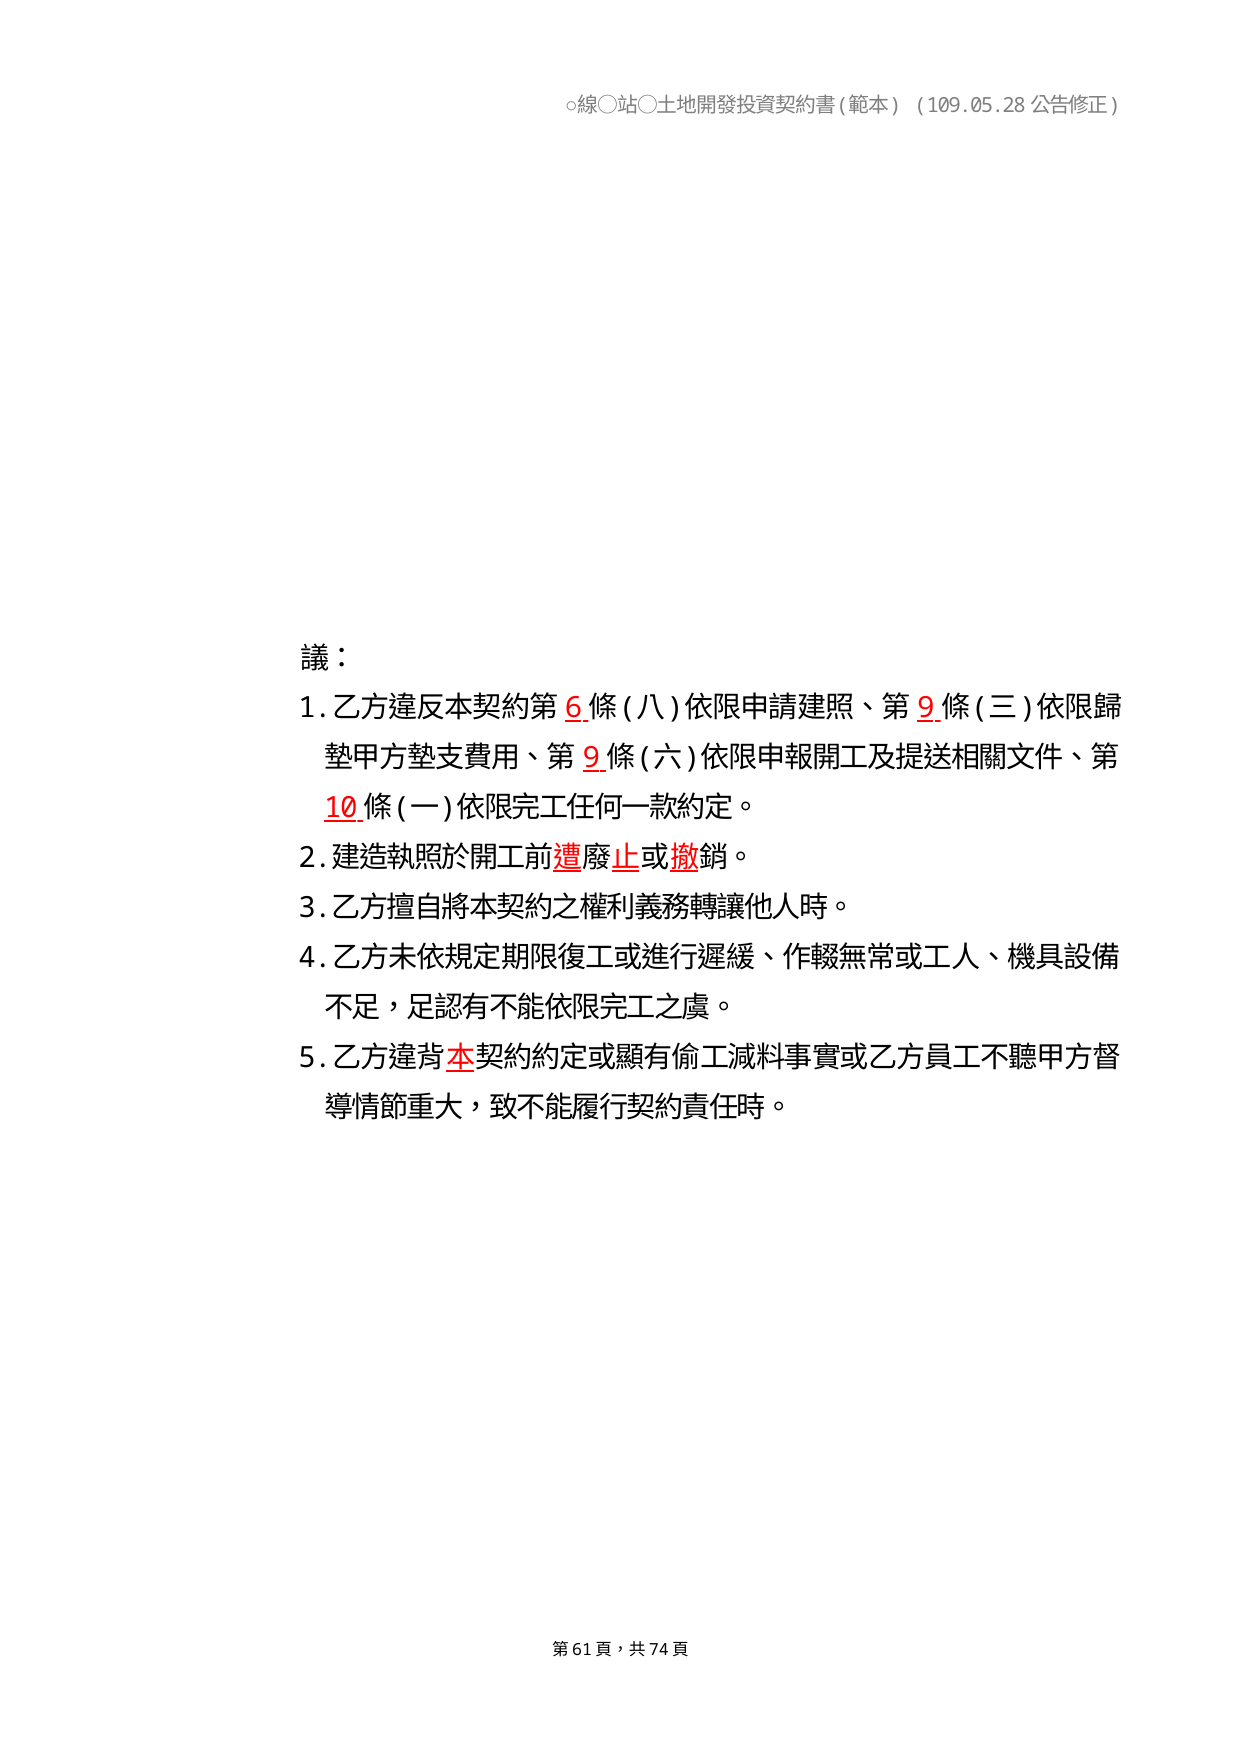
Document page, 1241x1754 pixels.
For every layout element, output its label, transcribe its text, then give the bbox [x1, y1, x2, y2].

text 2.建造執照於開工前遭廢止或撤銷。 [298, 827, 1122, 877]
text 4.乙方未依規定期限復工或進行遲緩、作輟無常或工人、機具設備不足，足認有不能依限完工之虞。 [298, 927, 1122, 1027]
text 3.乙方擅自將本契約之權利義務轉讓他人時。 [298, 877, 1122, 927]
text 1.乙方違反本契約第6條(八)依限申請建照、第9條(三)依限歸墊甲方墊支費用、第9條(六)依限申報開工及提送相關文件、第10條(一)依限完工任何一款約定。 [298, 677, 1122, 827]
text 議： [248, 627, 1122, 677]
text 5.乙方違背本契約約定或顯有偷工減料事實或乙方員工不聽甲方督導情節重大，致不能履行契約責任時。 [298, 1027, 1122, 1127]
